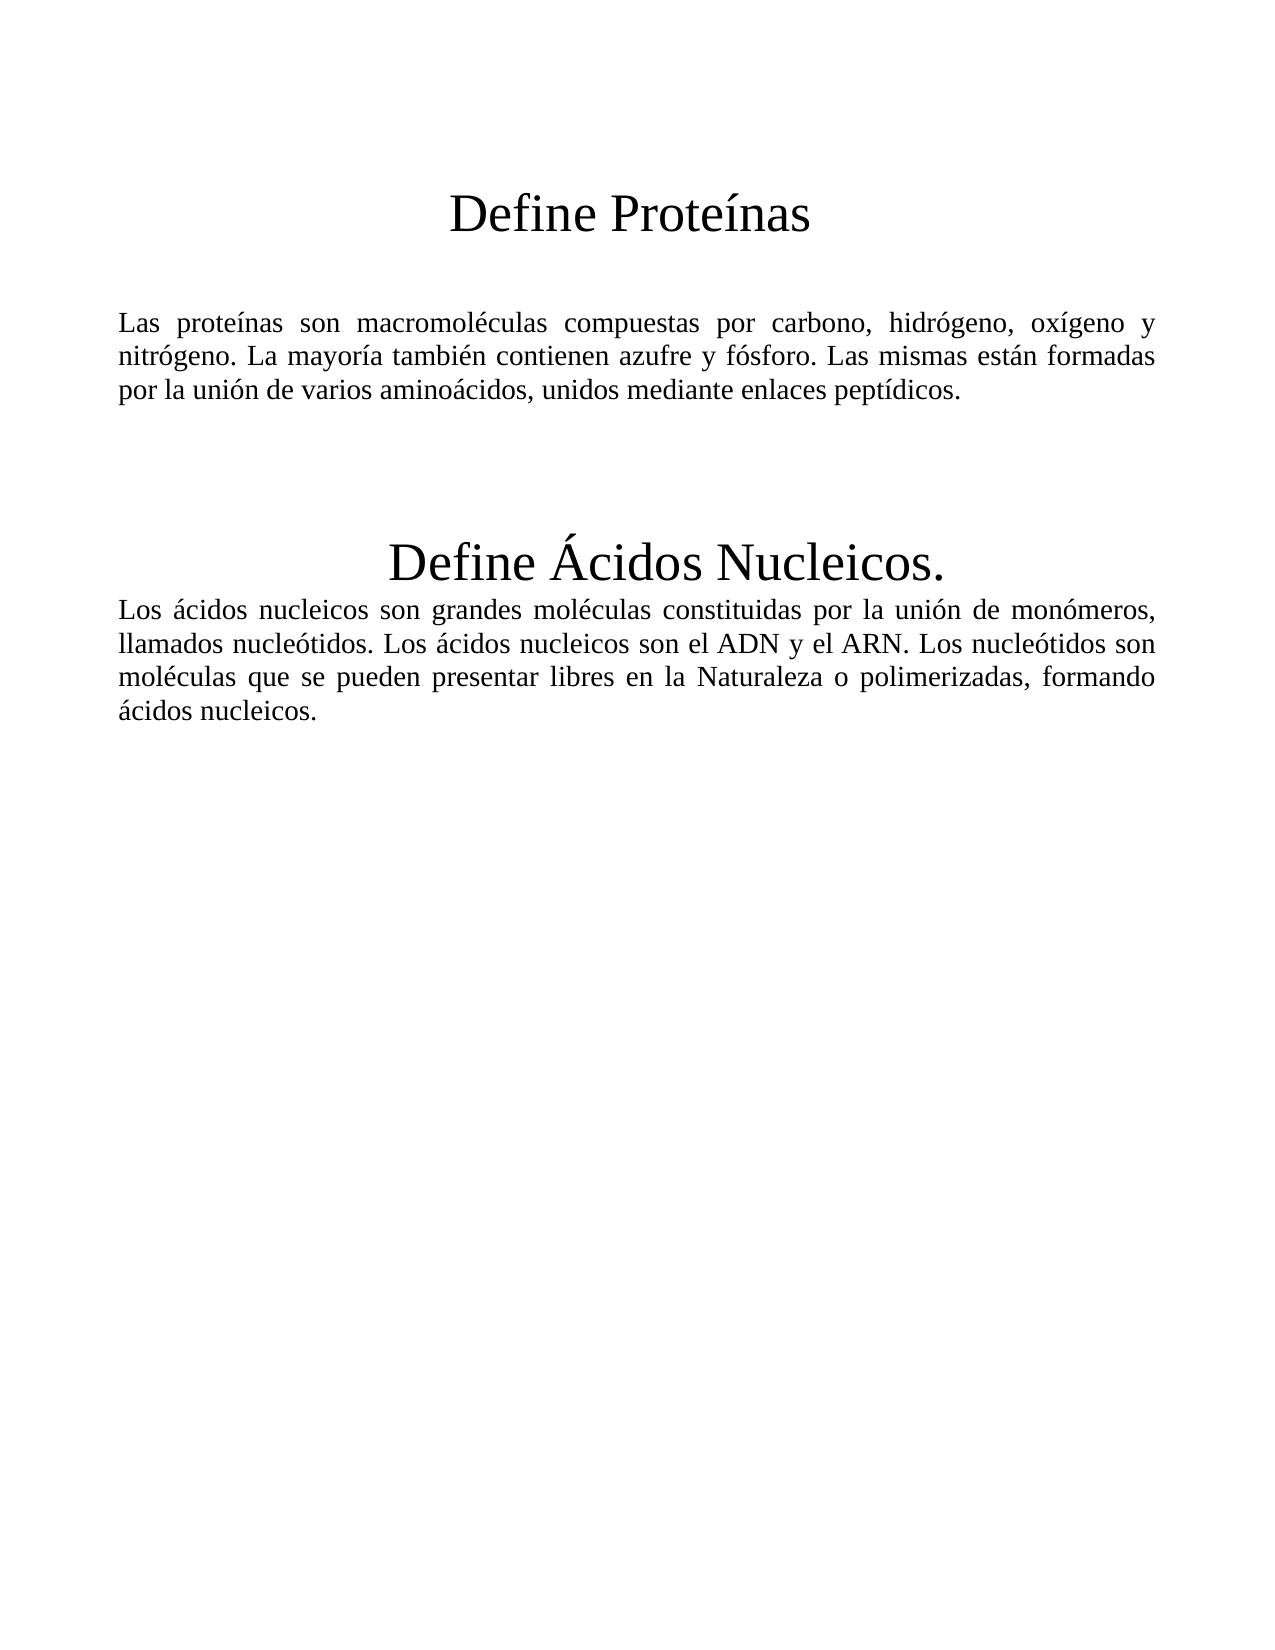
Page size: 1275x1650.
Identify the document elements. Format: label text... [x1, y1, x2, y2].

text Define Proteínas [118, 180, 1157, 243]
text Los ácidos nucleicos son grandes moléculas constituidas por la unión de monómeros, llamados nucleótidos. Los ácidos nucleicos son el ADN y el ARN. Los nucleótidos son moléculas que se pueden presentar libres en la Naturaleza o polimerizadas, formando ácidos nucleicos. [118, 592, 1157, 727]
text Define Ácidos Nucleicos. [118, 530, 1157, 592]
text Las proteínas son macromoléculas compuestas por carbono, hidrógeno, oxígeno y nitrógeno. La mayoría también contienen azufre y fósforo. Las mismas están formadas por la unión de varios aminoácidos, unidos mediante enlaces peptídicos. [118, 305, 1157, 406]
